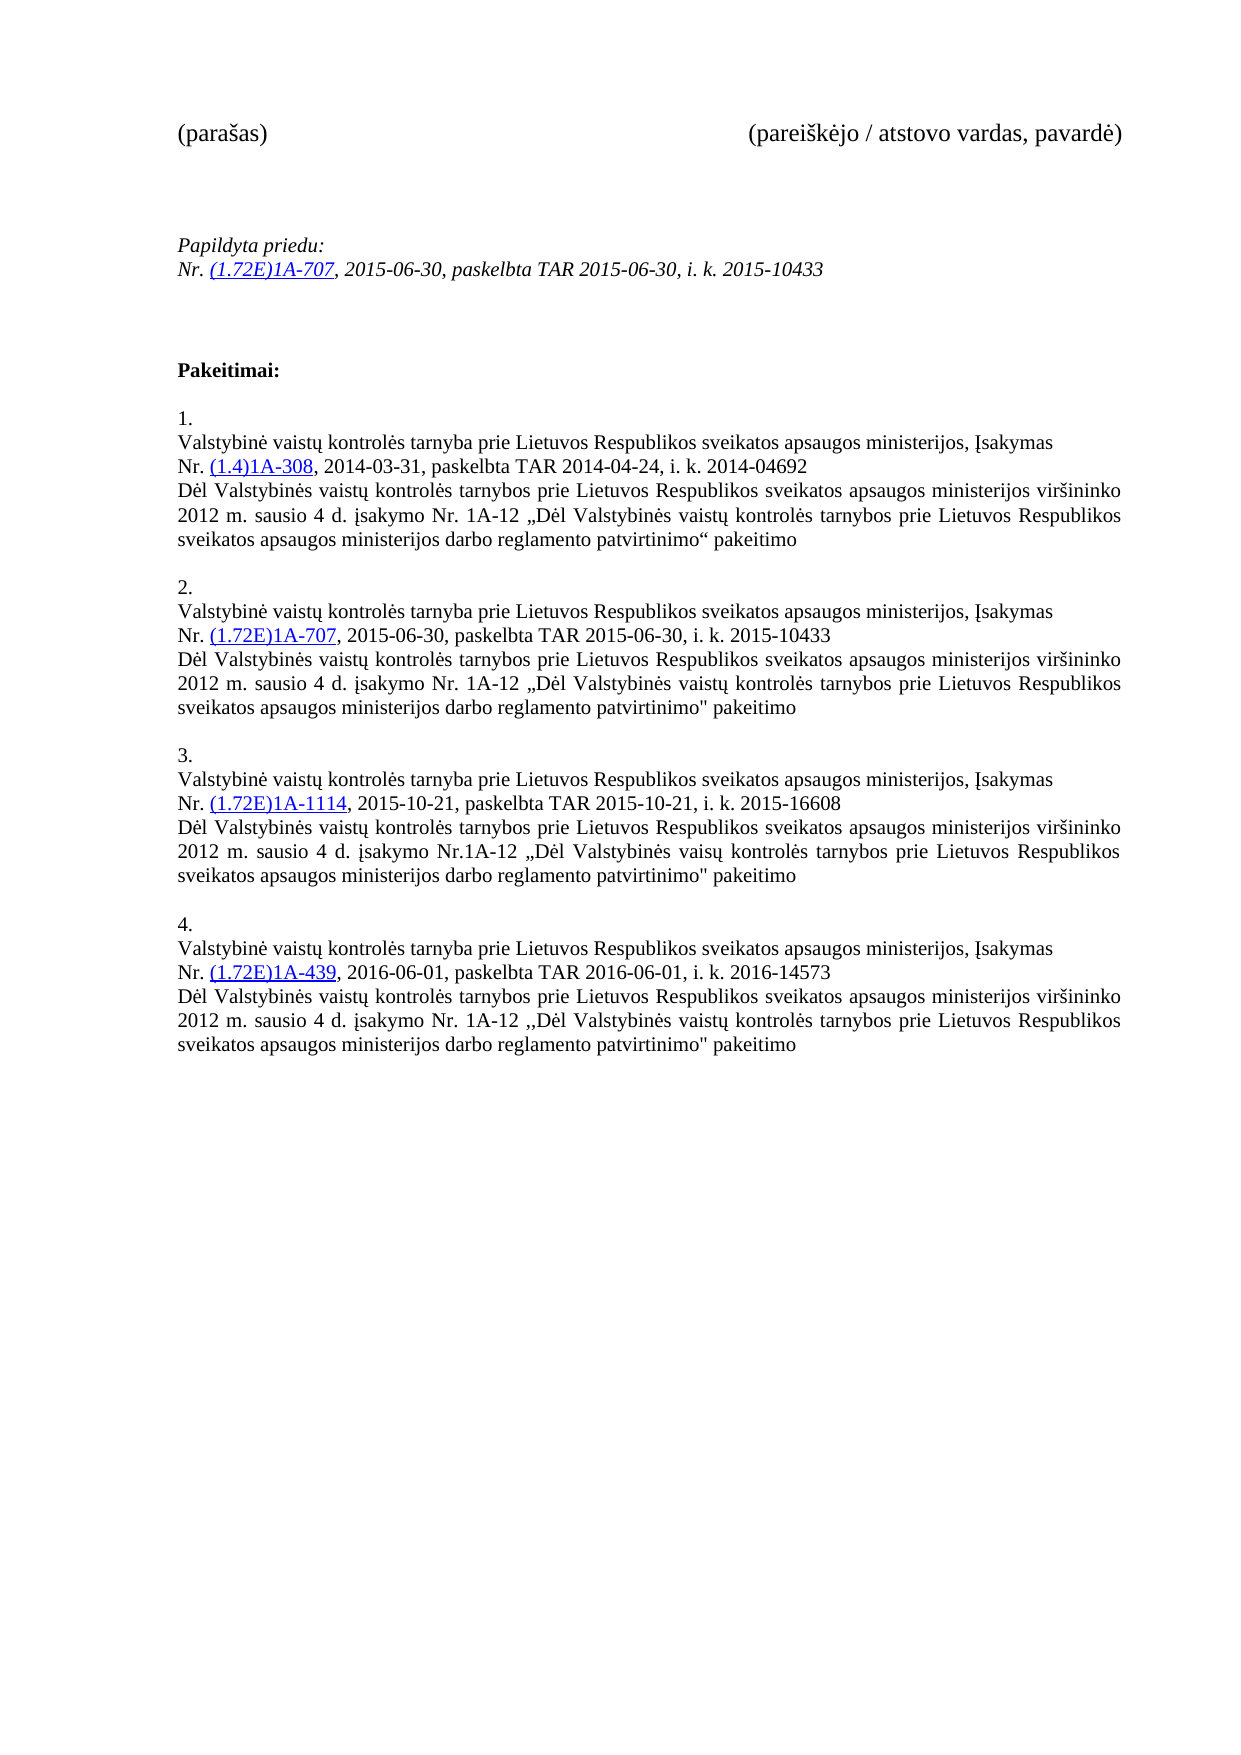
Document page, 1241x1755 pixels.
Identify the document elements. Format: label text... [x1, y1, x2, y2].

text Dėl Valstybinės vaistų kontrolės tarnybos prie Lietuvos Respublikos sveikatos apsaugos ministerijos viršininko 2012 m. sausio 4 d. įsakymo Nr. 1A-12 „Dėl Valstybinės vaistų kontrolės tarnybos prie Lietuvos Respublikos sveikatos apsaugos ministerijos darbo reglamento patvirtinimo“ pakeitimo [177, 478, 1122, 551]
text Valstybinė vaistų kontrolės tarnyba prie Lietuvos Respublikos sveikatos apsaugos ministerijos, Įsakymas [177, 430, 1122, 454]
text Dėl Valstybinės vaistų kontrolės tarnybos prie Lietuvos Respublikos sveikatos apsaugos ministerijos viršininko 2012 m. sausio 4 d. įsakymo Nr.1A-12 „Dėl Valstybinės vaisų kontrolės tarnybos prie Lietuvos Respublikos sveikatos apsaugos ministerijos darbo reglamento patvirtinimo" pakeitimo [177, 815, 1122, 887]
text Dėl Valstybinės vaistų kontrolės tarnybos prie Lietuvos Respublikos sveikatos apsaugos ministerijos viršininko 2012 m. sausio 4 d. įsakymo Nr. 1A-12 „Dėl Valstybinės vaistų kontrolės tarnybos prie Lietuvos Respublikos sveikatos apsaugos ministerijos darbo reglamento patvirtinimo" pakeitimo [177, 647, 1122, 719]
text Papildyta priedu: [177, 233, 1122, 257]
text 4. [177, 912, 1122, 936]
text Nr. (1.72E)1A-439, 2016-06-01, paskelbta TAR 2016-06-01, i. k. 2016-14573 [177, 960, 1122, 984]
text Nr. (1.72E)1A-707, 2015-06-30, paskelbta TAR 2015-06-30, i. k. 2015-10433 [177, 623, 1122, 647]
text 1. [177, 406, 1122, 430]
text Nr. (1.72E)1A-1114, 2015-10-21, paskelbta TAR 2015-10-21, i. k. 2015-16608 [177, 791, 1122, 815]
text Nr. (1.4)1A-308, 2014-03-31, paskelbta TAR 2014-04-24, i. k. 2014-04692 [177, 454, 1122, 478]
text Valstybinė vaistų kontrolės tarnyba prie Lietuvos Respublikos sveikatos apsaugos ministerijos, Įsakymas [177, 936, 1122, 960]
text 2. [177, 575, 1122, 599]
text Valstybinė vaistų kontrolės tarnyba prie Lietuvos Respublikos sveikatos apsaugos ministerijos, Įsakymas [177, 767, 1122, 791]
text Nr. (1.72E)1A-707, 2015-06-30, paskelbta TAR 2015-06-30, i. k. 2015-10433 [177, 257, 1122, 281]
text 3. [177, 743, 1122, 767]
text Dėl Valstybinės vaistų kontrolės tarnybos prie Lietuvos Respublikos sveikatos apsaugos ministerijos viršininko 2012 m. sausio 4 d. įsakymo Nr. 1A-12 ,,Dėl Valstybinės vaistų kontrolės tarnybos prie Lietuvos Respublikos sveikatos apsaugos ministerijos darbo reglamento patvirtinimo" pakeitimo [177, 984, 1122, 1056]
text Pakeitimai: [177, 358, 1122, 382]
text (parašas) (pareiškėjo / atstovo vardas, pavardė) [177, 118, 1122, 147]
text Valstybinė vaistų kontrolės tarnyba prie Lietuvos Respublikos sveikatos apsaugos ministerijos, Įsakymas [177, 599, 1122, 623]
